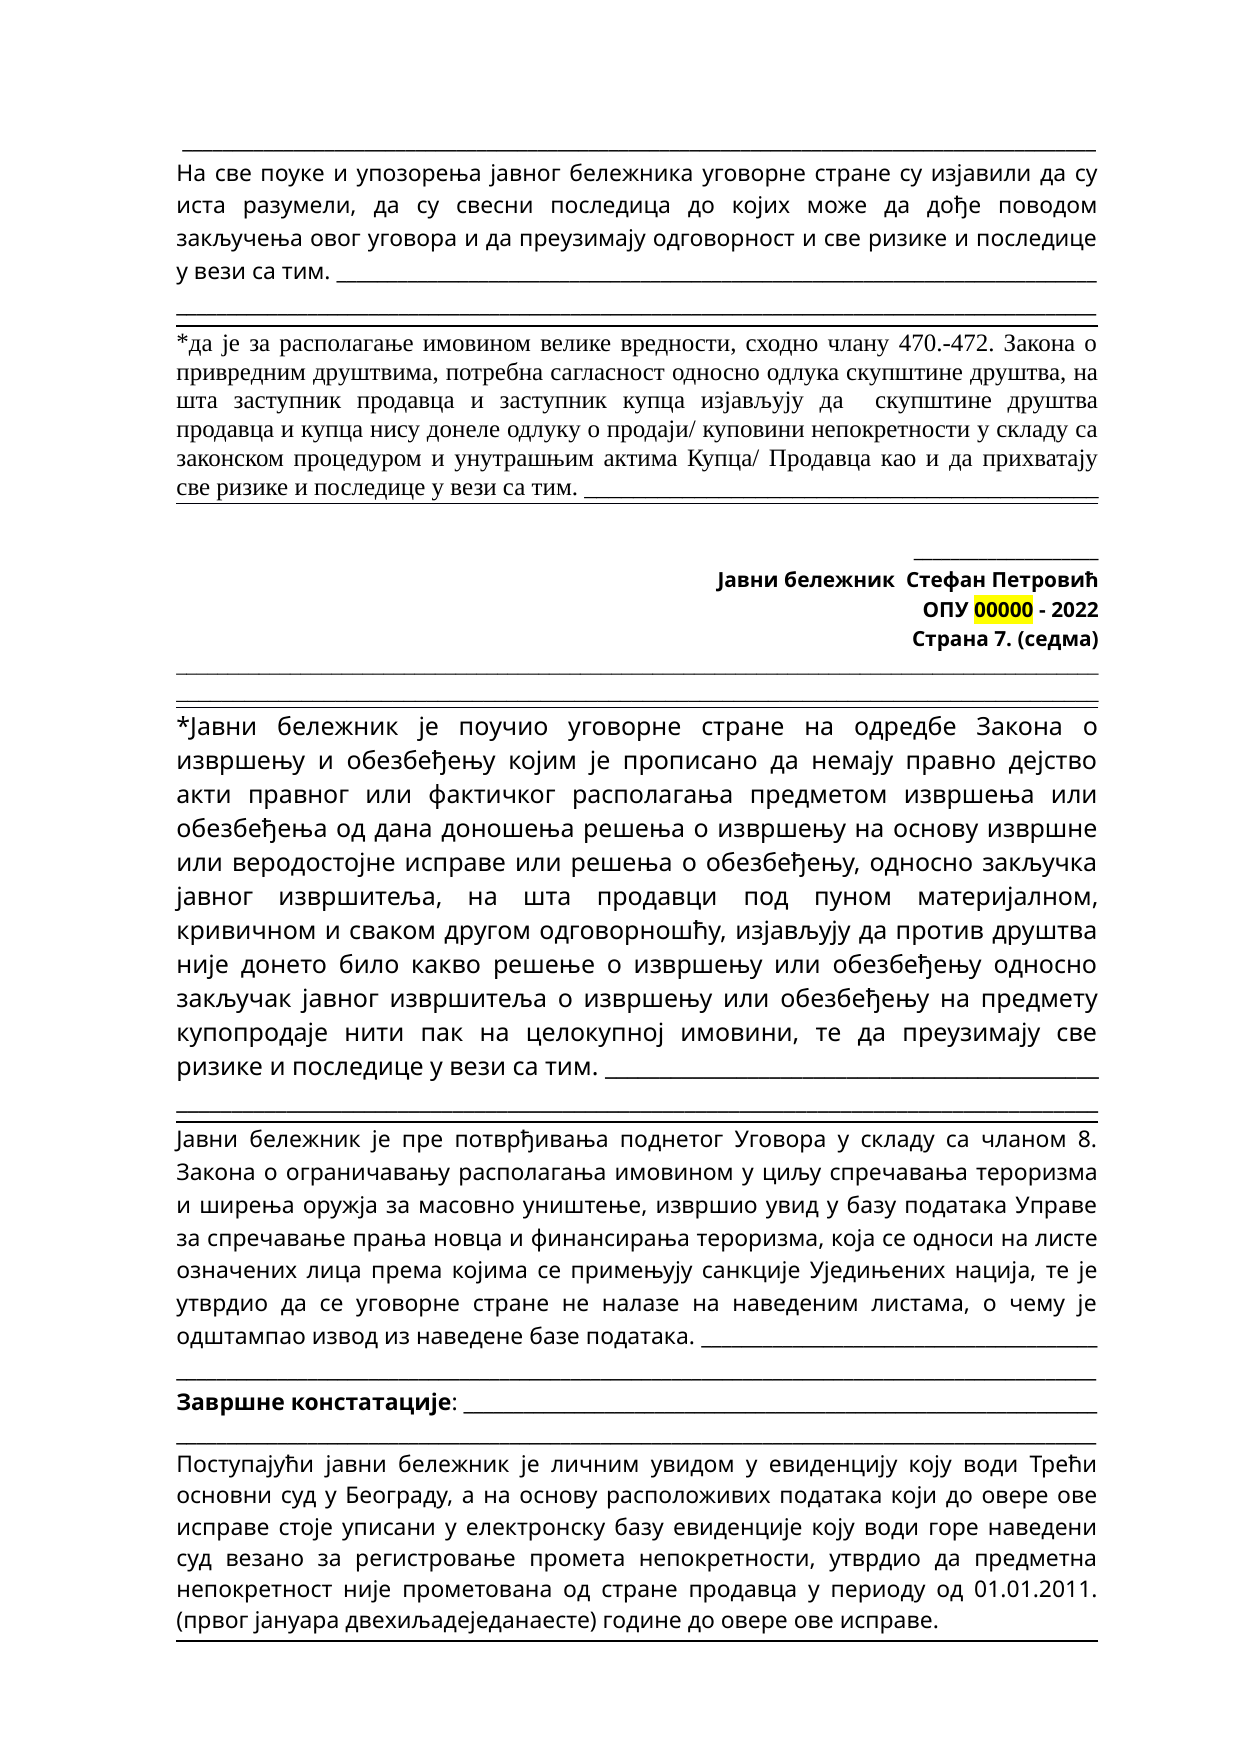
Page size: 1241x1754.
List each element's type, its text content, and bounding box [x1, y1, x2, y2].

text ____________________ [176, 534, 1098, 565]
text Страна 7. (седма) [176, 624, 1098, 653]
text Поступајући јавни бележник је личним увидом у евиденцију коју води Трећи основни суд у Београду, а на основу расположивих података који до овере ове исправе стоје уписани у електронску базу евиденције коју води горе наведени суд везано за регистровање промета непокретности, утврдио да предметна непокретност није прометована од стране продавца у периоду од 01.01.2011. (првог јануара двехиљадеједанаесте) године до овере ове исправе. [176, 1448, 1098, 1640]
text *Јавни бележник је поучио уговорне стране на одредбе Закона о извршењу и обезбеђењу којим је прописано да немају правно дејство акти правног или фактичког располагања предметом извршења или обезбеђења од дана доношења решења о извршењу на основу извршне или веродостојне исправе или решења о обезбеђењу, односно закључка јавног извршитеља, на шта продавци под пуном материјалном, кривичном и сваком другом одговорношћу, изјављују да против друштва није донето било какво решење о извршењу или обезбеђењу односно закључак јавног извршитеља о извршењу или обезбеђењу на предмету купопродаје нити пак на целокупној имовини, те да преузимају све ризике и последице у вези са тим. [176, 708, 1098, 1121]
text ОПУ 00000 - 2022 [176, 595, 1098, 624]
text Јавни бележник је пре потврђивања поднетог Уговора у складу са чланом 8. Закона о ограничавању располагања имовином у циљу спречавања тероризма и ширења оружја за масовно уништење, извршио увид у базу података Управе за спречавање прања новца и финансирања тероризма, која се односи на листе означених лица према којима се примењују санкције Уједињених нација, те је утврдио да се уговорне стране не налазе на наведеним листама, о чему је одштампао извод из наведене базе података. [176, 1123, 1098, 1386]
text *да је за располагање имовином велике вредности, сходно члану 470.-472. Закона о привредним друштвима, потребна сагласност односно одлука скупштине друштва, на шта заступник продавца и заступник купца изјављују да скупштине друштва продавца и купца нису донеле одлуку о продаји/ куповини непокретности у складу са законском процедуром и унутрашњим актима Купца/ Продавца као и да прихватају све ризике и последице у вези са тим. [176, 327, 1098, 503]
text Јавни бележник Стефан Петровић [176, 565, 1098, 595]
text На све поуке и упозорења јавног бележника уговорне стране су изјавили да су иста разумели, да су свесни последица до којих може да дође поводом закључења овог уговора и да преузимају одговорност и све ризике и последице у вези са тим. [176, 157, 1098, 325]
text Завршне констатације: [176, 1386, 1098, 1448]
